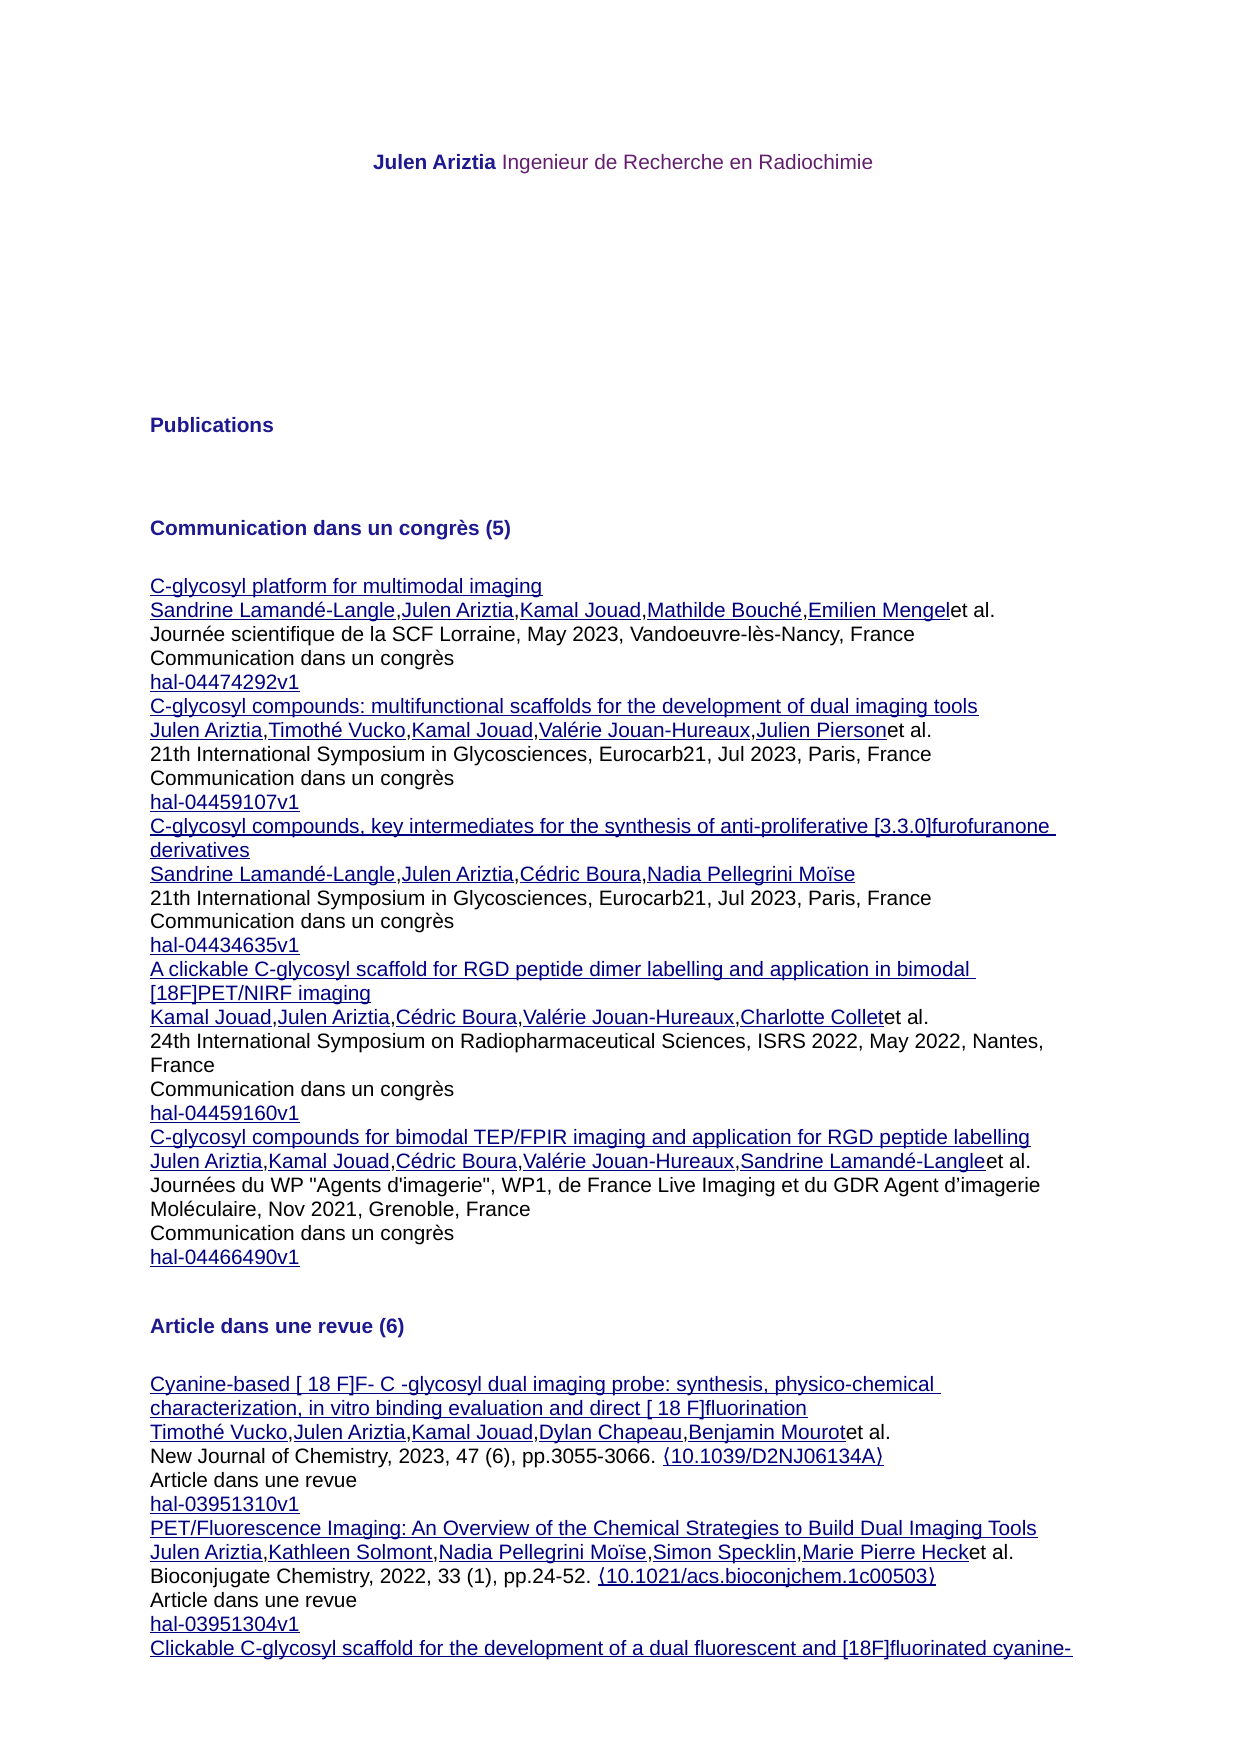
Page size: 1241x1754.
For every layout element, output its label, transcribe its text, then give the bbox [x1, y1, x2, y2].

table_cell C-glycosyl compounds: multifunctional scaffolds for the development of dual imaging tools Julen Ariztia,Timothé Vucko,Kamal Jouad,Valérie Jouan-Hureaux,Julien Piersonet al. 21th International Symposium in Glycosciences, Eurocarb21, Jul 2023, Paris, France Communication dans un congrès hal-04459107v1 [150, 694, 1090, 813]
subtitle Publications [150, 412, 1090, 436]
subtitle Julen Ariztia Ingenieur de Recherche en Radiochimie [150, 150, 1090, 174]
subtitle Communication dans un congrès (5) [150, 516, 1090, 539]
table_cell C-glycosyl compounds for bimodal TEP/FPIR imaging and application for RGD peptide labelling Julen Ariztia,Kamal Jouad,Cédric Boura,Valérie Jouan-Hureaux,Sandrine Lamandé-Langleet al. Journées du WP "Agents d'imagerie", WP1, de France Live Imaging et du GDR Agent d’imagerie Moléculaire, Nov 2021, Grenoble, France Communication dans un congrès hal-04466490v1 [150, 1125, 1090, 1269]
table_cell PET/Fluorescence Imaging: An Overview of the Chemical Strategies to Build Dual Imaging Tools Julen Ariztia,Kathleen Solmont,Nadia Pellegrini Moïse,Simon Specklin,Marie Pierre Hecket al. Bioconjugate Chemistry, 2022, 33 (1), pp.24-52. ⟨10.1021/acs.bioconjchem.1c00503⟩ Article dans une revue hal-03951304v1 [150, 1516, 1090, 1635]
subtitle Article dans une revue (6) [150, 1313, 1090, 1337]
table_header Cyanine-based [ 18 F]F- C -glycosyl dual imaging probe: synthesis, physico-chemical characterization, in vitro binding evaluation and direct [ 18 F]fluorination Timothé Vucko,Julen Ariztia,Kamal Jouad,Dylan Chapeau,Benjamin Mourotet al. New Journal of Chemistry, 2023, 47 (6), pp.3055-3066. ⟨10.1039/D2NJ06134A⟩ Article dans une revue hal-03951310v1 [150, 1372, 1090, 1516]
table_cell A clickable C-glycosyl scaffold for RGD peptide dimer labelling and application in bimodal [18F]PET/NIRF imaging Kamal Jouad,Julen Ariztia,Cédric Boura,Valérie Jouan-Hureaux,Charlotte Colletet al. 24th International Symposium on Radiopharmaceutical Sciences, ISRS 2022, May 2022, Nantes, France Communication dans un congrès hal-04459160v1 [150, 957, 1090, 1125]
table_cell C-glycosyl compounds, key intermediates for the synthesis of anti-proliferative [3.3.0]furofuranone derivatives Sandrine Lamandé-Langle,Julen Ariztia,Cédric Boura,Nadia Pellegrini Moïse 21th International Symposium in Glycosciences, Eurocarb21, Jul 2023, Paris, France Communication dans un congrès hal-04434635v1 [150, 814, 1090, 957]
table_cell Clickable C-glycosyl scaffold for the development of a dual fluorescent and [18F]fluorinated cyanine- [150, 1635, 1090, 1659]
table_header C-glycosyl platform for multimodal imaging Sandrine Lamandé-Langle,Julen Ariztia,Kamal Jouad,Mathilde Bouché,Emilien Mengelet al. Journée scientifique de la SCF Lorraine, May 2023, Vandoeuvre-lès-Nancy, France Communication dans un congrès hal-04474292v1 [150, 574, 1090, 694]
